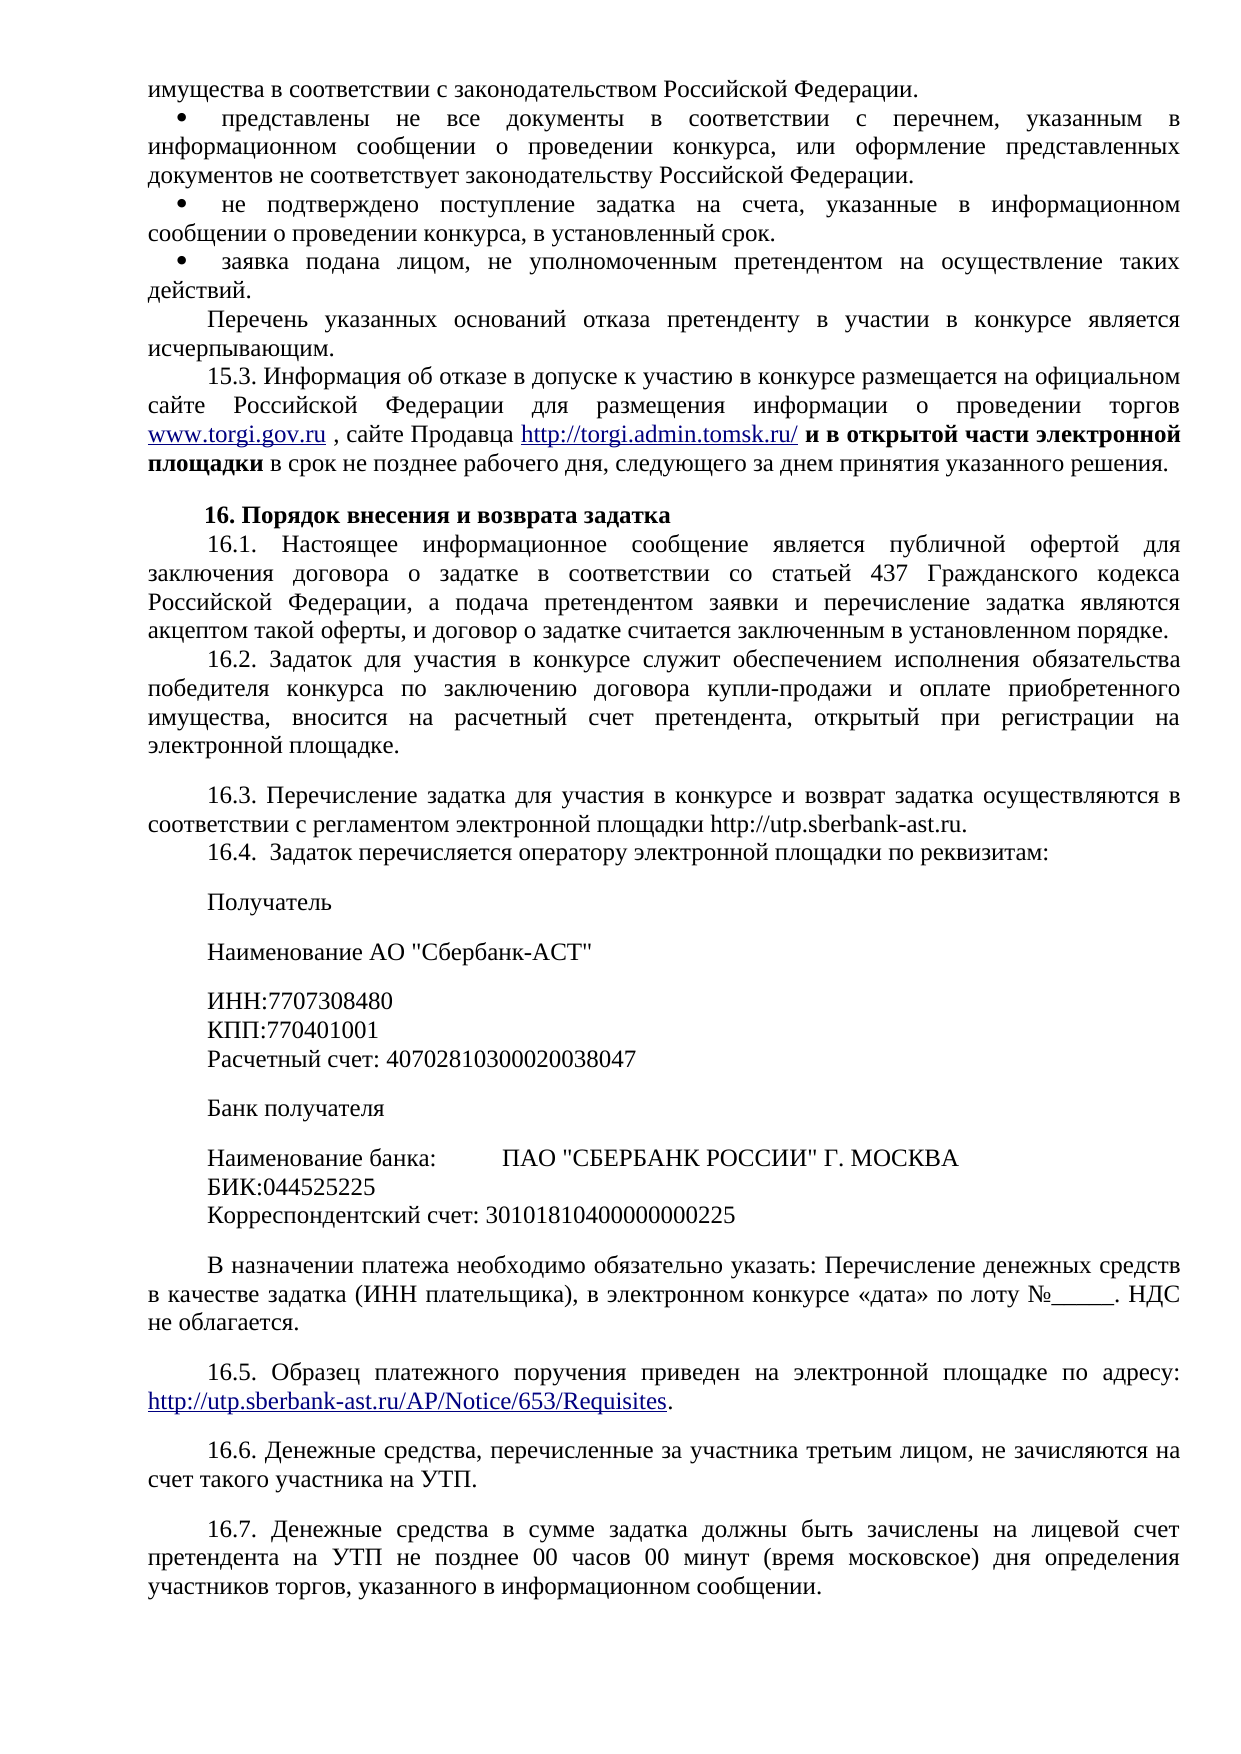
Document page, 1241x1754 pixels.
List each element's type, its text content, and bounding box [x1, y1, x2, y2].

text ИНН:7707308480 КПП:770401001 Расчетный счет: 40702810300020038047 [207, 986, 1181, 1072]
text 16.2. Задаток для участия в конкурсе служит обеспечением исполнения обязательства победителя конкурса по заключению договора купли-продажи и оплате приобретенного имущества, вносится на расчетный счет претендента, открытый при регистрации на электронной площадке. [148, 644, 1181, 759]
list имущества в соответствии с законодательством Российской Федерации. [148, 74, 1181, 103]
text 16.5. Образец платежного поручения приведен на электронной площадке по адресу: http://utp.sberbank-ast.ru/AP/Notice/653/Requisites. [148, 1357, 1181, 1414]
text 16. Порядок внесения и возврата задатка [148, 500, 1181, 529]
text 16.1. Настоящее информационное сообщение является публичной офертой для заключения договора о задатке в соответствии со статьей 437 Гражданского кодекса Российской Федерации, а подача претендентом заявки и перечисление задатка являются акцептом такой оферты, и договор о задатке считается заключенным в установленном порядке. [148, 529, 1181, 644]
text 16.3. Перечисление задатка для участия в конкурсе и возврат задатка осуществляются в соответствии с регламентом электронной площадки http://utp.sberbank-ast.ru. [148, 780, 1181, 837]
text 15.3. Информация об отказе в допуске к участию в конкурсе размещается на официальном сайте Российской Федерации для размещения информации о проведении торгов www.torgi.gov.ru , сайте Продавца http://torgi.admin.tomsk.ru/ и в открытой части электронной площадки в срок не позднее рабочего дня, следующего за днем принятия указанного решения. [148, 361, 1181, 476]
text Наименование банка: ПАО "СБЕРБАНК РОССИИ" Г. МОСКВА БИК:044525225 Корреспондентский счет: 30101810400000000225 [207, 1143, 1181, 1229]
text 16.6. Денежные средства, перечисленные за участника третьим лицом, не зачисляются на счет такого участника на УТП. [148, 1435, 1181, 1493]
text Наименование АО "Сбербанк-АСТ" [148, 937, 1181, 965]
text 16.4. Задаток перечисляется оператору электронной площадки по реквизитам: [148, 837, 1181, 866]
list представлены не все документы в соответствии с перечнем, указанным в информационном сообщении о проведении конкурса, или оформление представленных документов не соответствует законодательству Российской Федерации. [148, 103, 1181, 189]
text Банк получателя [148, 1093, 1181, 1122]
text В назначении платежа необходимо обязательно указать: Перечисление денежных средств в качестве задатка (ИНН плательщика), в электронном конкурсе «дата» по лоту №_____. НДС не облагается. [148, 1250, 1181, 1336]
text 16.7. Денежные средства в сумме задатка должны быть зачислены на лицевой счет претендента на УТП не позднее 00 часов 00 минут (время московское) дня определения участников торгов, указанного в информационном сообщении. [148, 1514, 1181, 1600]
list не подтверждено поступление задатка на счета, указанные в информационном сообщении о проведении конкурса, в установленный срок. [148, 189, 1181, 246]
list заявка подана лицом, не уполномоченным претендентом на осуществление таких действий. [148, 246, 1181, 304]
text Перечень указанных оснований отказа претенденту в участии в конкурсе является исчерпывающим. [148, 304, 1181, 361]
text Получатель [148, 887, 1181, 916]
